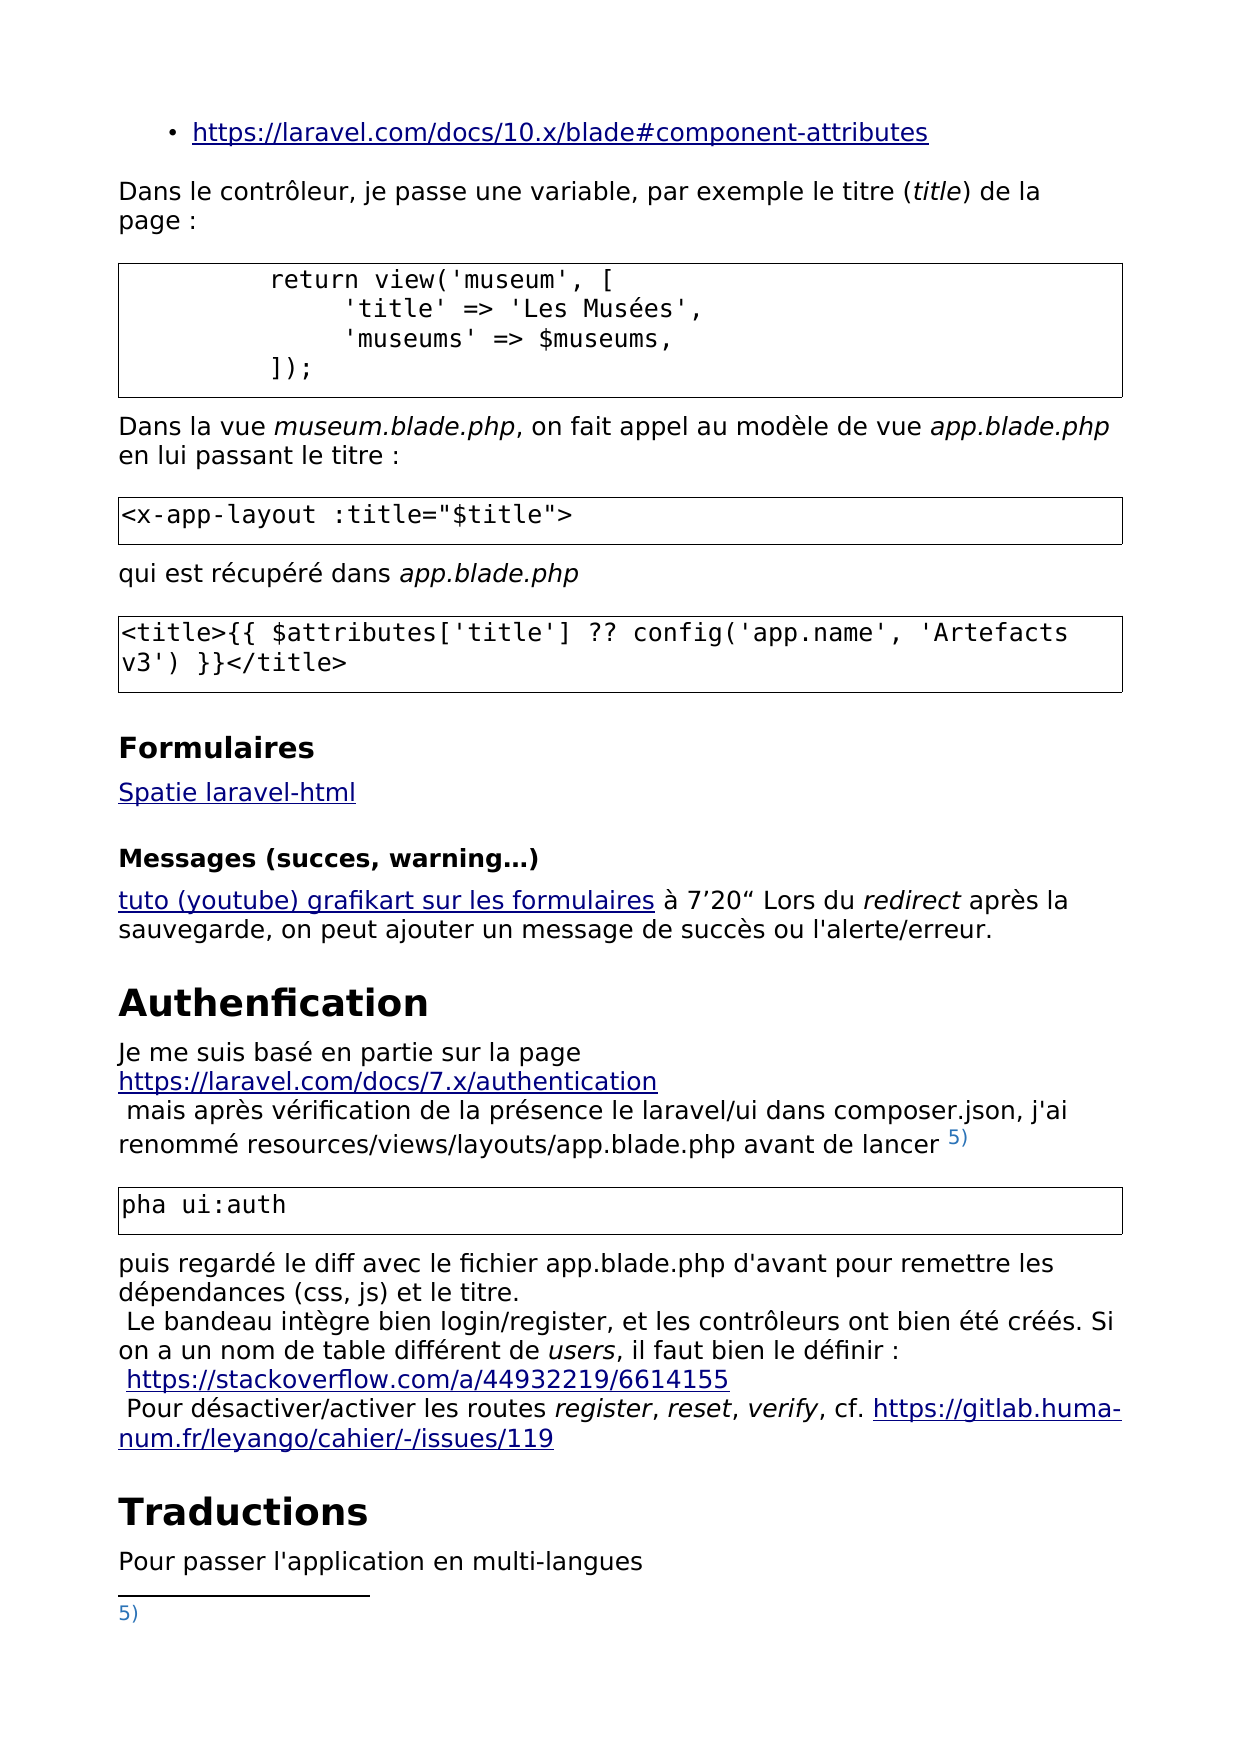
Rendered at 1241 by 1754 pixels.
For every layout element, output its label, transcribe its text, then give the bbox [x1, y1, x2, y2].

table_header pha ui:auth [119, 1188, 1122, 1234]
text Je me suis basé en partie sur la page https://laravel.com/docs/7.x/authentication mais après vérification de la présence le laravel/ui dans composer.json, j'ai renommé resources/views/layouts/app.blade.php avant de lancer [118, 1038, 1122, 1160]
text puis regardé le diff avec le fichier app.blade.php d'avant pour remettre les dépendances (css, js) et le titre. Le bandeau intègre bien login/register, et les contrôleurs ont bien été créés. Si on a un nom de table différent de users, il faut bien le définir : https://stackoverflow.com/a/44932219/6614155 Pour désactiver/activer les routes register, reset, verify, cf. https://gitlab.huma-num.fr/leyango/cahier/-/issues/119 [118, 1249, 1122, 1453]
list https://laravel.com/docs/10.x/blade#component-attributes [177, 118, 1122, 147]
table_header return view('museum', [ 'title' => 'Les Musées', 'museums' => $museums, ]); [119, 264, 1122, 397]
table_header <x-app-layout :title="$title"> [119, 498, 1122, 544]
text Dans la vue museum.blade.php, on fait appel au modèle de vue app.blade.php en lui passant le titre : [118, 412, 1122, 470]
subtitle Authenfication [118, 982, 1122, 1026]
subtitle Formulaires [118, 731, 1122, 765]
subtitle Messages (succes, warning…) [118, 844, 1122, 874]
text qui est récupéré dans app.blade.php [118, 559, 1122, 588]
text Spatie laravel-html [118, 778, 1122, 807]
text Pour passer l'application en multi-langues [118, 1547, 1122, 1576]
subtitle Traductions [118, 1491, 1122, 1534]
table_header <title>{{ $attributes['title'] ?? config('app.name', 'Artefacts v3') }}</title> [119, 617, 1122, 692]
text tuto (youtube) grafikart sur les formulaires à 7’20“ Lors du redirect après la sauvegarde, on peut ajouter un message de succès ou l'alerte/erreur. [118, 886, 1122, 944]
text Dans le contrôleur, je passe une variable, par exemple le titre (title) de la page : [118, 177, 1122, 235]
